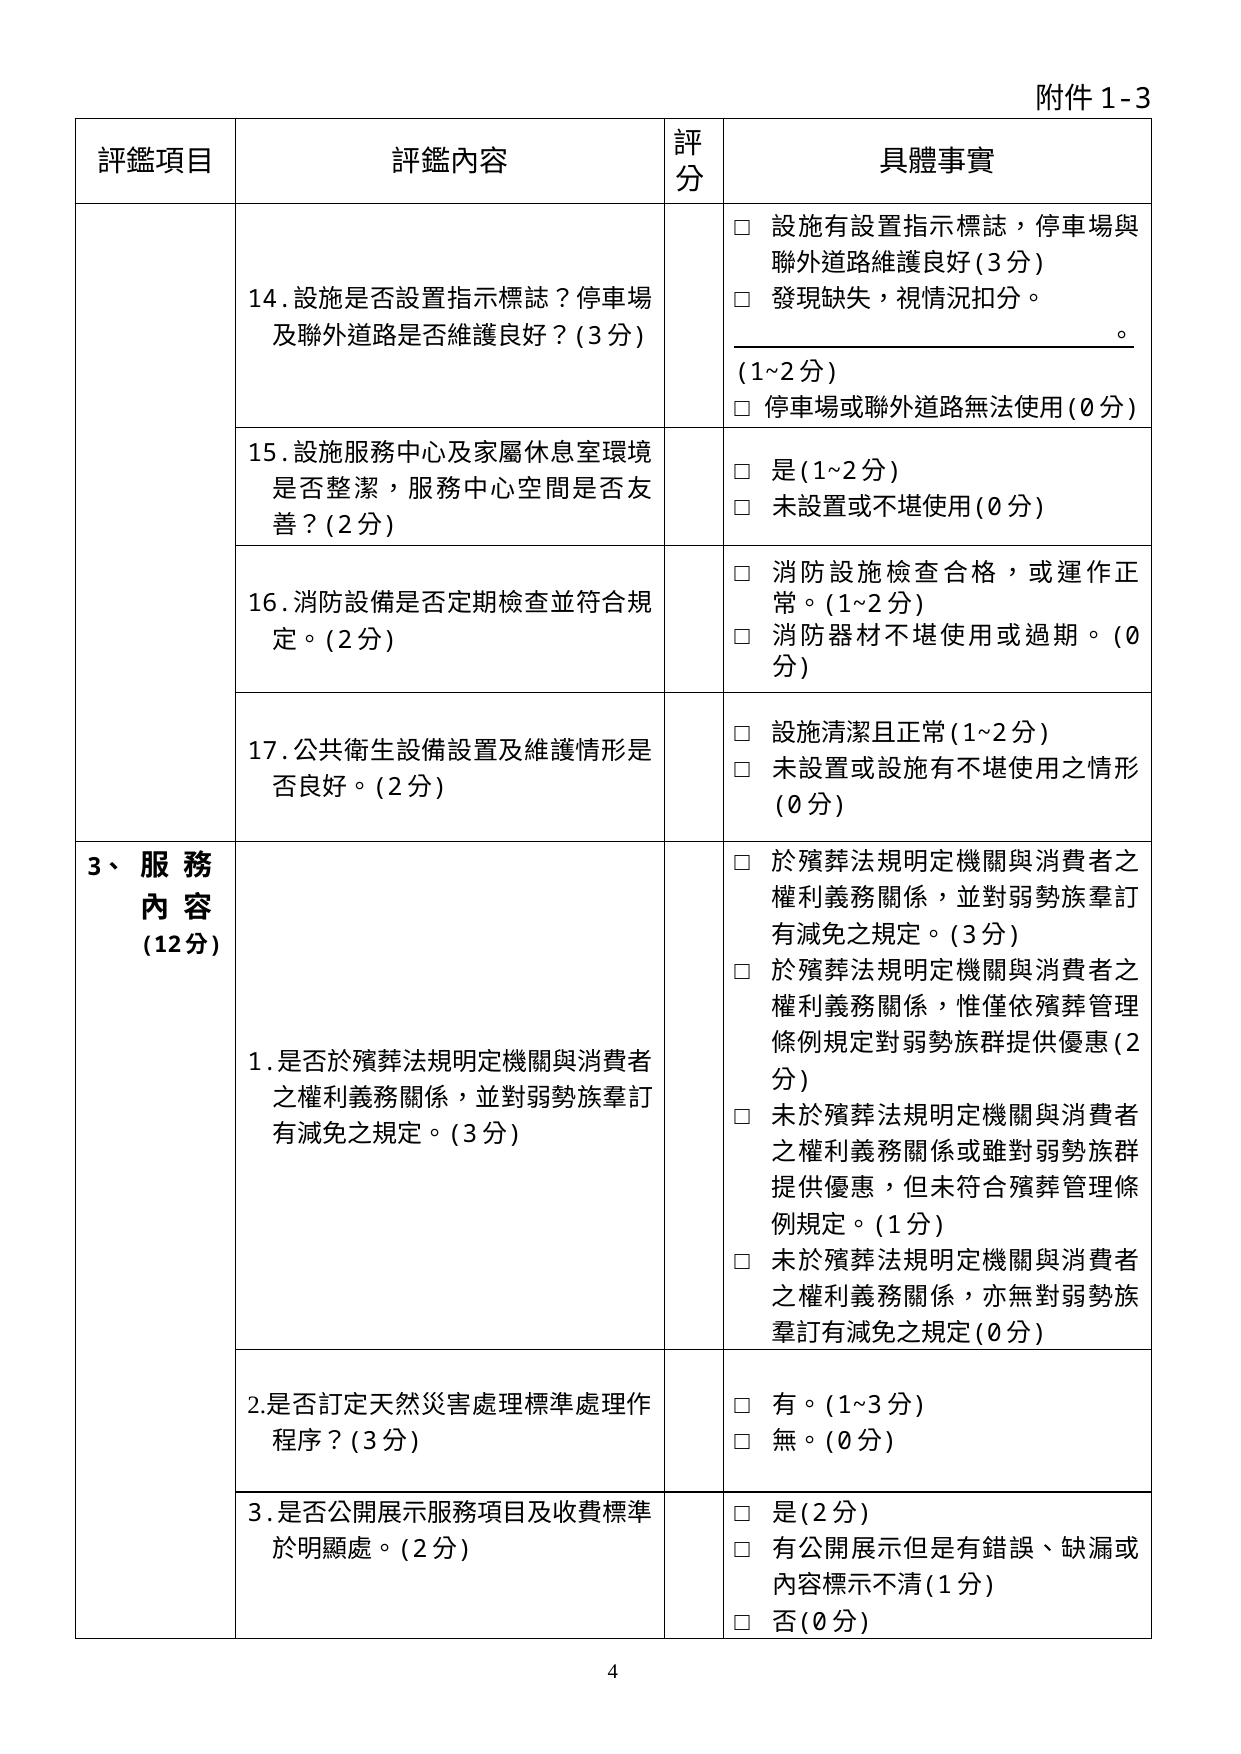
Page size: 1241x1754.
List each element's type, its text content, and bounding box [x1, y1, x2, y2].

table_cell [665, 204, 723, 427]
table_cell 設施有設置指示標誌，停車場與聯外道路維護良好(3分) 發現缺失，視情況扣分。 。 (1~2分) □ 停車場或聯外道路無法使用(0分) [724, 204, 1151, 427]
table_cell 15.設施服務中心及家屬休息室環境是否整潔，服務中心空間是否友善？(2分) [236, 428, 664, 545]
table_cell 設施清潔且正常(1~2分) 未設置或設施有不堪使用之情形(0分) [724, 693, 1151, 841]
table_header 評分 [665, 119, 723, 202]
table_cell 服 務 內 容(12分) [76, 842, 235, 1637]
table_cell 有。(1~3分) 無。(0分) [724, 1350, 1151, 1491]
table_cell 1.是否於殯葬法規明定機關與消費者之權利義務關係，並對弱勢族羣訂有減免之規定。(3分) [236, 842, 664, 1349]
table_cell [665, 842, 723, 1349]
table_cell [665, 1493, 723, 1637]
table_cell 是(1~2分) 未設置或不堪使用(0分) [724, 428, 1151, 545]
table_cell 3.是否公開展示服務項目及收費標準於明顯處。(2分) [236, 1493, 664, 1637]
table_cell [76, 204, 235, 841]
table_cell 於殯葬法規明定機關與消費者之權利義務關係，並對弱勢族羣訂有減免之規定。(3分) 於殯葬法規明定機關與消費者之權利義務關係，惟僅依殯葬管理條例規定對弱勢族群提供優惠(2分) 未於殯葬法規明定機關與消費者之權利義務關係或雖對弱勢族群提供優惠，但未符合殯葬管理條例規定。(1分) 未於殯葬法規明定機關與消費者之權利義務關係，亦無對弱勢族羣訂有減免之規定(0分) [724, 842, 1151, 1349]
table_cell [665, 546, 723, 692]
table_cell 16.消防設備是否定期檢查並符合規定。(2分) [236, 546, 664, 692]
table_cell 14.設施是否設置指示標誌？停車場及聯外道路是否維護良好？(3分) [236, 204, 664, 427]
table_cell 是(2分) 有公開展示但是有錯誤、缺漏或內容標示不清(1分) 否(0分) [724, 1493, 1151, 1637]
table_header 具體事實 [724, 119, 1151, 202]
table_cell 2.是否訂定天然災害處理標準處理作程序？(3分) [236, 1350, 664, 1491]
table_cell 17.公共衛生設備設置及維護情形是否良好。(2分) [236, 693, 664, 841]
table_header 評鑑項目 [76, 119, 235, 202]
table_header 評鑑內容 [236, 119, 664, 202]
table_cell [665, 1350, 723, 1491]
table_cell 消防設施檢查合格，或運作正常。(1~2分) 消防器材不堪使用或過期。(0分) [724, 546, 1151, 692]
table_cell [665, 693, 723, 841]
table_cell [665, 428, 723, 545]
